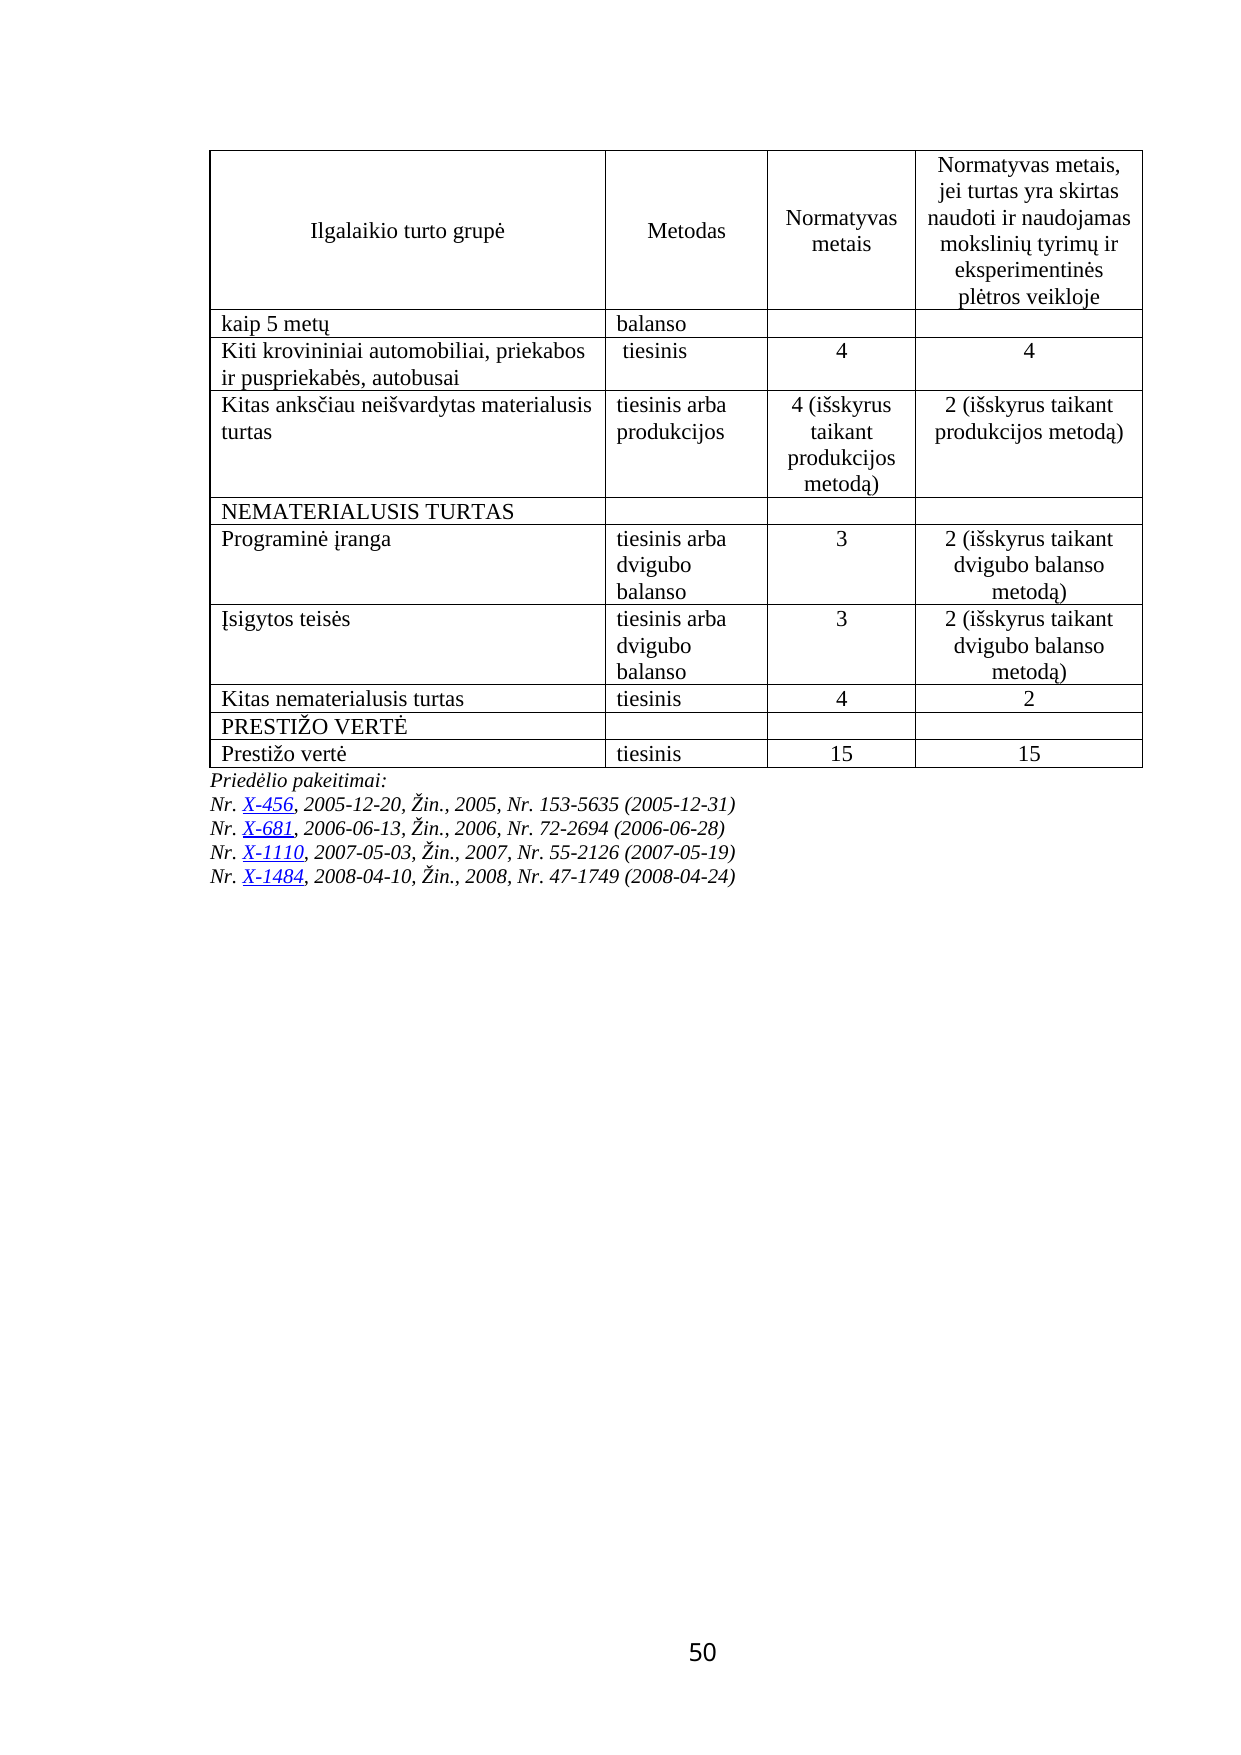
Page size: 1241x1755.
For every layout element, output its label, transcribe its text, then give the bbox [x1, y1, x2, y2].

table_cell Kitas nematerialusis turtas [211, 685, 605, 712]
table_cell [768, 310, 915, 337]
table_header Normatyvas metais [768, 151, 915, 309]
table_cell Kiti krovininiai automobiliai, priekabos ir puspriekabės, autobusai [211, 338, 605, 390]
table_cell tiesinis arba produkcijos [606, 391, 767, 497]
table_cell Įsigytos teisės [211, 605, 605, 684]
table_cell [768, 713, 915, 739]
table_cell [768, 498, 915, 524]
table_header Metodas [606, 151, 767, 309]
table_cell tiesinis [606, 685, 767, 712]
table_cell tiesinis [606, 740, 767, 767]
text Priedėlio pakeitimai: [210, 768, 1120, 792]
table_cell Prestižo vertė [211, 740, 605, 767]
table_cell [916, 310, 1142, 337]
table_cell [916, 498, 1142, 524]
table_cell 3 [768, 525, 915, 604]
table_cell tiesinis arba dvigubo balanso [606, 525, 767, 604]
table_cell 4 (išskyrus taikant produkcijos metodą) [768, 391, 915, 497]
table_cell tiesinis arba dvigubo balanso [606, 605, 767, 684]
table_cell 2 (išskyrus taikant dvigubo balanso metodą) [916, 605, 1142, 684]
table_cell 15 [916, 740, 1142, 767]
table_cell [606, 713, 767, 739]
text Nr. X-1110, 2007-05-03, Žin., 2007, Nr. 55-2126 (2007-05-19) [210, 840, 1120, 864]
table_cell 4 [768, 338, 915, 390]
text Nr. X-1484, 2008-04-10, Žin., 2008, Nr. 47-1749 (2008-04-24) [210, 864, 1120, 888]
table_cell 2 (išskyrus taikant produkcijos metodą) [916, 391, 1142, 497]
table_cell 4 [768, 685, 915, 712]
table_cell 4 [916, 338, 1142, 390]
table_cell Programinė įranga [211, 525, 605, 604]
table_cell 2 (išskyrus taikant dvigubo balanso metodą) [916, 525, 1142, 604]
table_header Normatyvas metais, jei turtas yra skirtas naudoti ir naudojamas mokslinių tyrimų ir eksperimentinės plėtros veikloje [916, 151, 1142, 309]
table_cell balanso [606, 310, 767, 337]
table_cell kaip 5 metų [211, 310, 605, 337]
table_cell PRESTIŽO VERTĖ [211, 713, 605, 739]
table_cell 15 [768, 740, 915, 767]
table_cell NEMATERIALUSIS TURTAS [211, 498, 605, 524]
text Nr. X-681, 2006-06-13, Žin., 2006, Nr. 72-2694 (2006-06-28) [210, 816, 1120, 840]
table_cell Kitas anksčiau neišvardytas materialusis turtas [211, 391, 605, 497]
table_cell 2 [916, 685, 1142, 712]
table_cell tiesinis [606, 338, 767, 390]
table_cell [916, 713, 1142, 739]
table_cell [606, 498, 767, 524]
table_header Ilgalaikio turto grupė [211, 151, 605, 309]
text Nr. X-456, 2005-12-20, Žin., 2005, Nr. 153-5635 (2005-12-31) [210, 792, 1120, 816]
table_cell 3 [768, 605, 915, 684]
